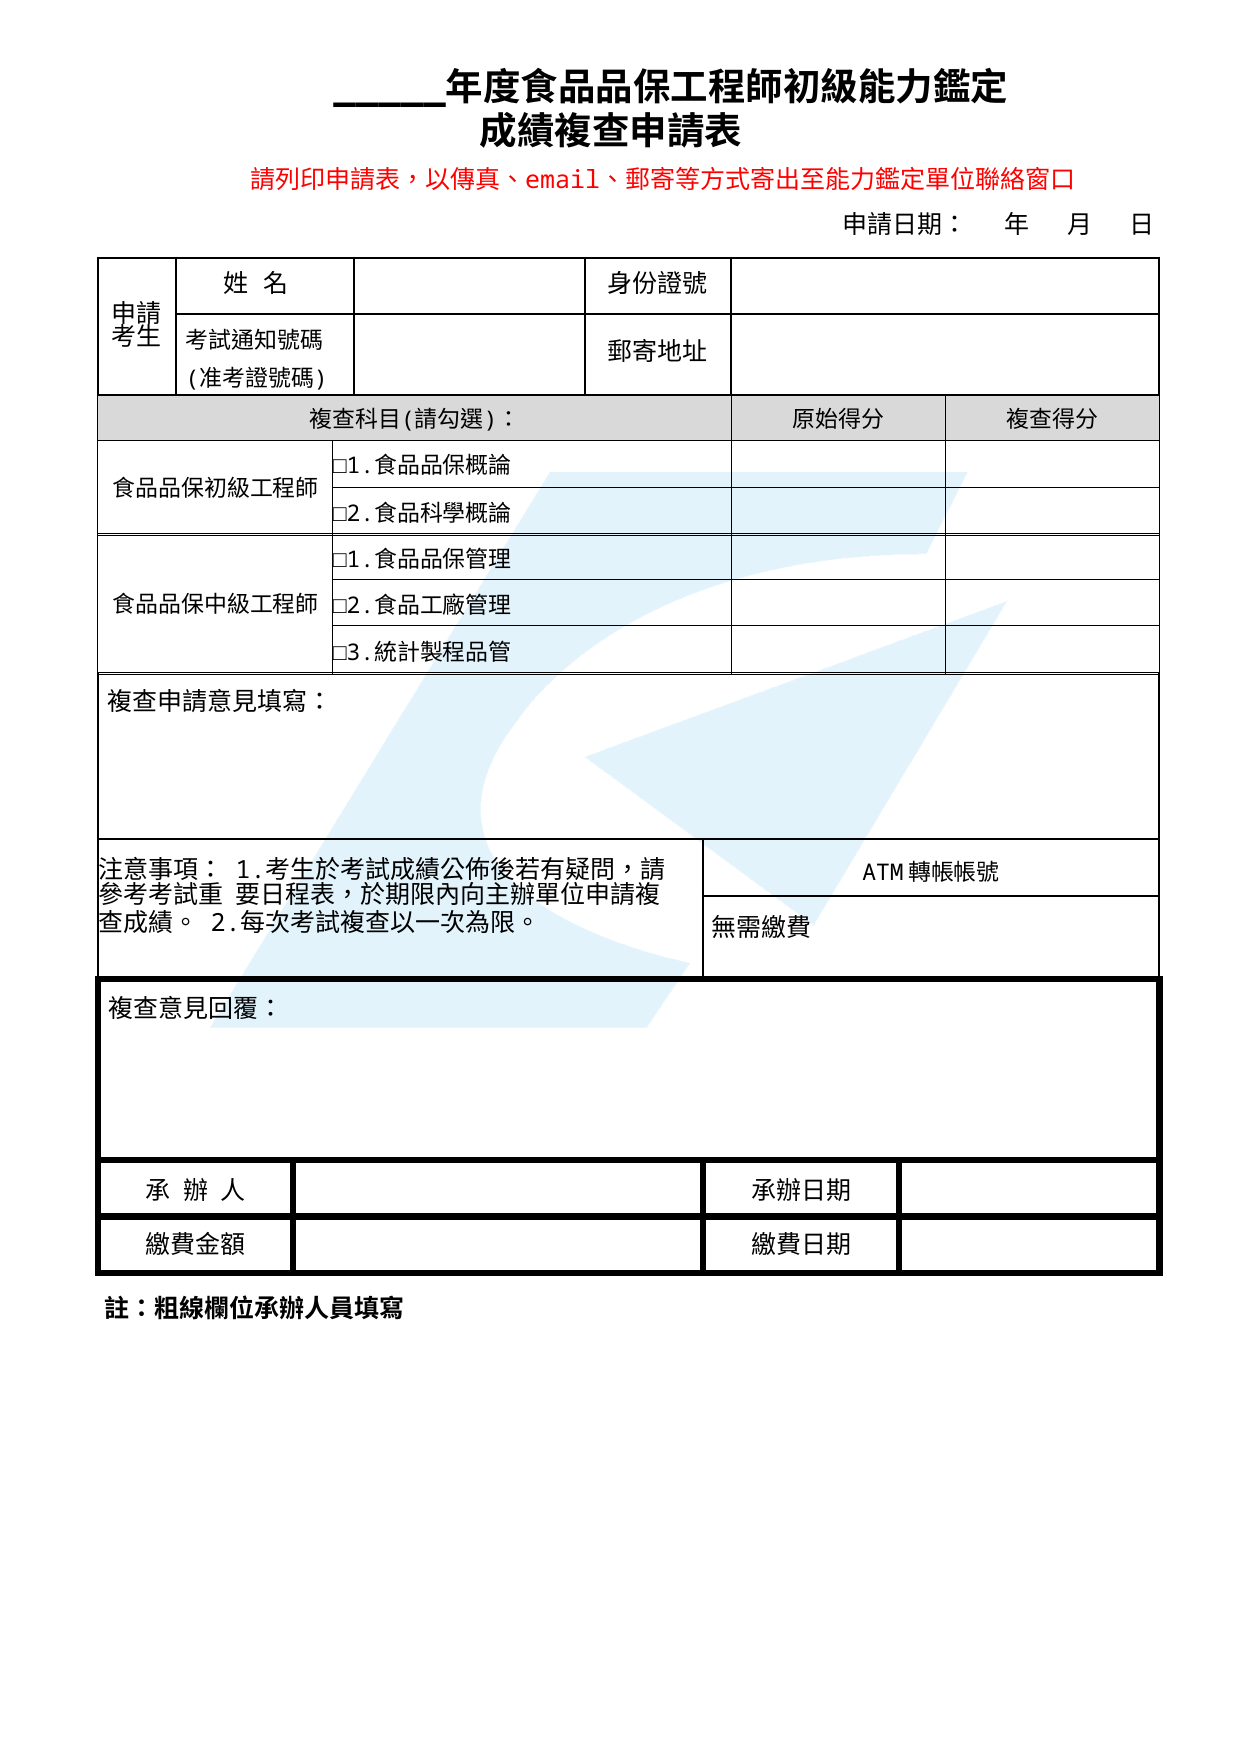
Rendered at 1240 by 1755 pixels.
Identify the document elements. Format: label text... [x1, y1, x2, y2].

table_cell 郵寄地址 [586, 315, 730, 394]
table_cell 注意事項： 1.考生於考試成績公佈後若有疑問，請參考考試重 要日程表，於期限內向主辦單位申請複查成績。 2.每次考試複查以一次為限。 [487, 840, 702, 976]
table_header 身份證號 [586, 259, 730, 313]
table_cell 複查意見回覆： [101, 982, 1156, 1157]
table_cell [741, 536, 945, 579]
table_cell [481, 675, 804, 838]
table_header 姓 名 [177, 259, 353, 313]
table_cell 承 辦 人 [101, 1163, 290, 1213]
table_cell 食品品保初級工程師 [98, 441, 332, 533]
table_cell [938, 519, 945, 533]
subtitle _____年度食品品保工程師初級能力鑑定 [187, 67, 1154, 108]
table_cell 複查科目(請勾選)： [98, 396, 731, 440]
table_cell □1.食品品保概論 [333, 441, 731, 487]
table_cell [732, 441, 945, 472]
text 成績複查申請表 [477, 108, 744, 153]
table_cell □2.食品工廠管理 [333, 580, 482, 625]
table_cell □1.食品品保管理 [333, 536, 510, 579]
table_cell [296, 1220, 700, 1269]
table_cell [732, 626, 937, 672]
text 註：粗線欄位承辦人員填寫 [104, 1288, 1154, 1325]
table_cell □3.統計製程品管 [333, 626, 455, 672]
table_cell 繳費金額 [101, 1220, 290, 1269]
table_cell 原始得分 [732, 396, 945, 440]
table_cell 複查得分 [946, 396, 1159, 440]
table_cell [296, 1163, 700, 1213]
table_cell [946, 488, 1159, 533]
table_cell 無需繳費 [704, 897, 1158, 976]
table_cell 注意事項： 1.考生於考試成績公佈後若有疑問，請參考考試重 要日程表，於期限內向主辦單位申請複查成績。 2.每次考試複查以一次為限。 [99, 840, 323, 976]
table_cell □2.食品工廠管理 [630, 581, 731, 625]
text 申請日期： 年 月 日 [87, 205, 1154, 241]
table_cell [946, 580, 1159, 625]
table_cell [355, 315, 584, 394]
table_cell □2.食品科學概論 [333, 488, 539, 533]
table_header 申請 考生 [99, 259, 175, 394]
table_cell [946, 536, 1159, 579]
table_cell 食品品保中級工程師 [98, 536, 332, 672]
table_cell 考試通知號碼 (准考證號碼) [177, 315, 353, 394]
table_cell [946, 441, 1159, 487]
table_cell 繳費日期 [706, 1220, 896, 1269]
table_cell [902, 1163, 1156, 1213]
table_cell [966, 626, 1159, 672]
table_cell [867, 675, 1158, 838]
table_cell [902, 1220, 1156, 1269]
table_cell [704, 846, 769, 894]
table_cell [732, 315, 1158, 394]
table_header [355, 259, 584, 313]
table_cell 複查申請意見填寫： [99, 675, 425, 838]
text 請列印申請表，以傳真、email、郵寄等方式寄出至能力鑑定單位聯絡窗口 [250, 160, 1154, 196]
table_cell □3.統計製程品管 [563, 626, 731, 672]
table_cell 承辦日期 [706, 1163, 896, 1213]
table_cell ATM轉帳帳號 [834, 840, 1158, 894]
table_header [732, 259, 1158, 313]
table_cell [732, 580, 945, 625]
